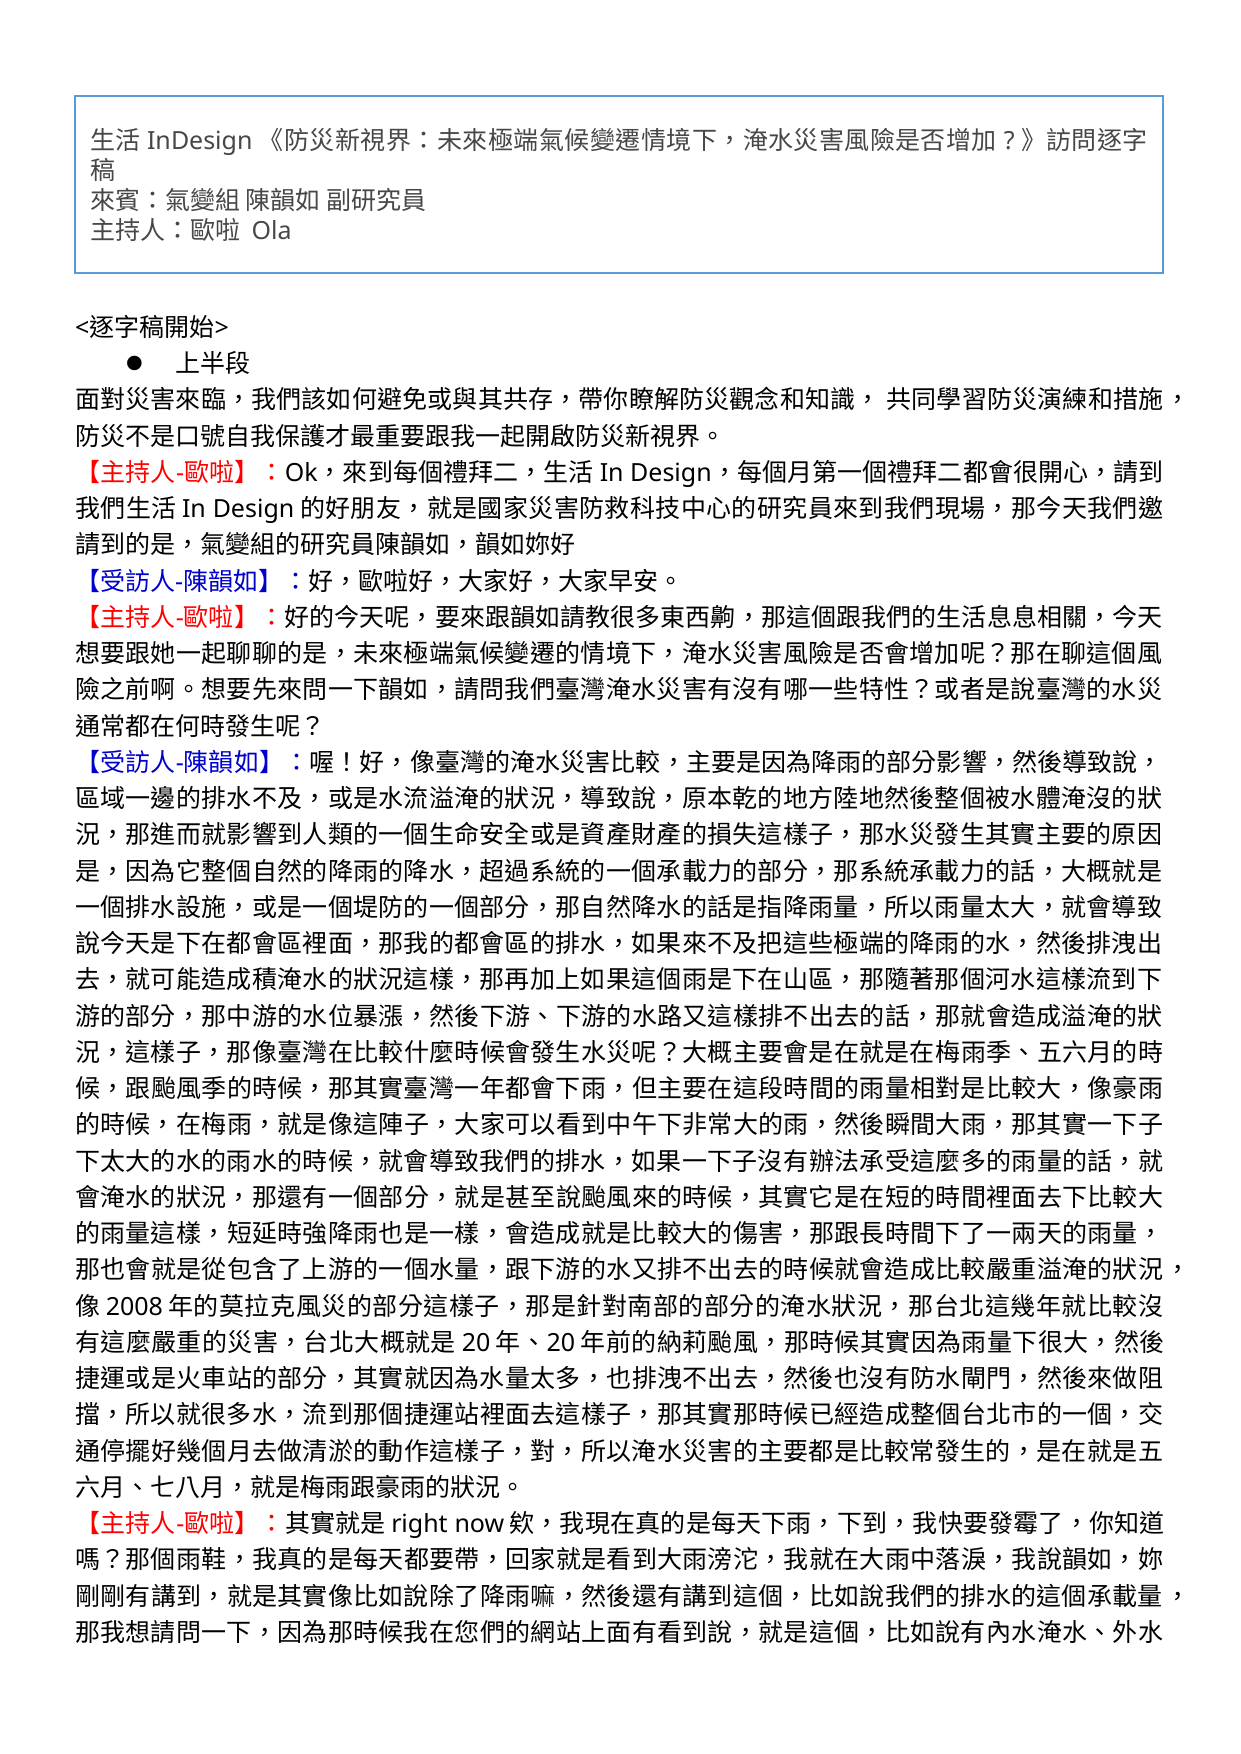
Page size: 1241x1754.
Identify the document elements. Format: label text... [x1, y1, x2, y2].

text 【受訪人-陳韻如】：喔！好，像臺灣的淹水災害比較，主要是因為降雨的部分影響，然後導致說，區域一邊的排水不及，或是水流溢淹的狀況，導致說，原本乾的地方陸地然後整個被水體淹沒的狀況，那進而就影響到人類的一個生命安全或是資產財產的損失這樣子，那水災發生其實主要的原因是，因為它整個自然的降雨的降水，超過系統的一個承載力的部分，那系統承載力的話，大概就是一個排水設施，或是一個堤防的一個部分，那自然降水的話是指降雨量，所以雨量太大，就會導致說今天是下在都會區裡面，那我的都會區的排水，如果來不及把這些極端的降雨的水，然後排洩出去，就可能造成積淹水的狀況這樣，那再加上如果這個雨是下在山區，那隨著那個河水這樣流到下游的部分，那中游的水位暴漲，然後下游、下游的水路又這樣排不出去的話，那就會造成溢淹的狀況，這樣子，那像臺灣在比較什麼時候會發生水災呢？大概主要會是在就是在梅雨季、五六月的時候，跟颱風季的時候，那其實臺灣一年都會下雨，但主要在這段時間的雨量相對是比較大，像豪雨的時候，在梅雨，就是像這陣子，大家可以看到中午下非常大的雨，然後瞬間大雨，那其實一下子下太大的水的雨水的時候，就會導致我們的排水，如果一下子沒有辦法承受這麼多的雨量的話，就會淹水的狀況，那還有一個部分，就是甚至說颱風來的時候，其實它是在短的時間裡面去下比較大的雨量這樣，短延時強降雨也是一樣，會造成就是比較大的傷害，那跟長時間下了一兩天的雨量，那也會就是從包含了上游的一個水量，跟下游的水又排不出去的時候就會造成比較嚴重溢淹的狀況，像2008年的莫拉克風災的部分這樣子，那是針對南部的部分的淹水狀況，那台北這幾年就比較沒有這麼嚴重的災害，台北大概就是20年、20年前的納莉颱風，那時候其實因為雨量下很大，然後捷運或是火車站的部分，其實就因為水量太多，也排洩不出去，然後也沒有防水閘門，然後來做阻擋，所以就很多水，流到那個捷運站裡面去這樣子，那其實那時候已經造成整個台北市的一個，交通停擺好幾個月去做清淤的動作這樣子，對，所以淹水災害的主要都是比較常發生的，是在就是五六月、七八月，就是梅雨跟豪雨的狀況。 [75, 742, 1165, 1503]
text 【主持人-歐啦】：其實就是right now欸，我現在真的是每天下雨，下到，我快要發霉了，你知道嗎？那個雨鞋，我真的是每天都要帶，回家就是看到大雨滂沱，我就在大雨中落淚，我說韻如，妳剛剛有講到，就是其實像比如說除了降雨嘛，然後還有講到這個，比如說我們的排水的這個承載量，那我想請問一下，因為那時候我在您們的網站上面有看到說，就是這個，比如說有內水淹水、外水淹水、還有這種什麼海岸暴潮溢淹這3種類型，那請問有哪一種是比如說像剛剛那種承載力有屬於什麼內水淹水或外水淹水嗎？ [75, 1503, 1165, 1648]
text 【主持人-歐啦】：好的今天呢，要來跟韻如請教很多東西齁，那這個跟我們的生活息息相關，今天想要跟她一起聊聊的是，未來極端氣候變遷的情境下，淹水災害風險是否會增加呢？那在聊這個風險之前啊。想要先來問一下韻如，請問我們臺灣淹水災害有沒有哪一些特性？或者是說臺灣的水災通常都在何時發生呢？ [75, 597, 1165, 742]
text 面對災害來臨，我們該如何避免或與其共存，帶你瞭解防災觀念和知識， 共同學習防災演練和措施，防災不是口號自我保護才最重要跟我一起開啟防災新視界。 [75, 380, 1165, 452]
list 上半段 [125, 343, 1165, 380]
text 【受訪人-陳韻如】：好，歐啦好，大家好，大家早安。 [75, 561, 1165, 597]
text 【主持人-歐啦】：Ok，來到每個禮拜二，生活In Design，每個月第一個禮拜二都會很開心，請到我們生活In Design的好朋友，就是國家災害防救科技中心的研究員來到我們現場，那今天我們邀請到的是，氣變組的研究員陳韻如，韻如妳好 [75, 452, 1165, 561]
text <逐字稿開始> [75, 307, 1165, 343]
